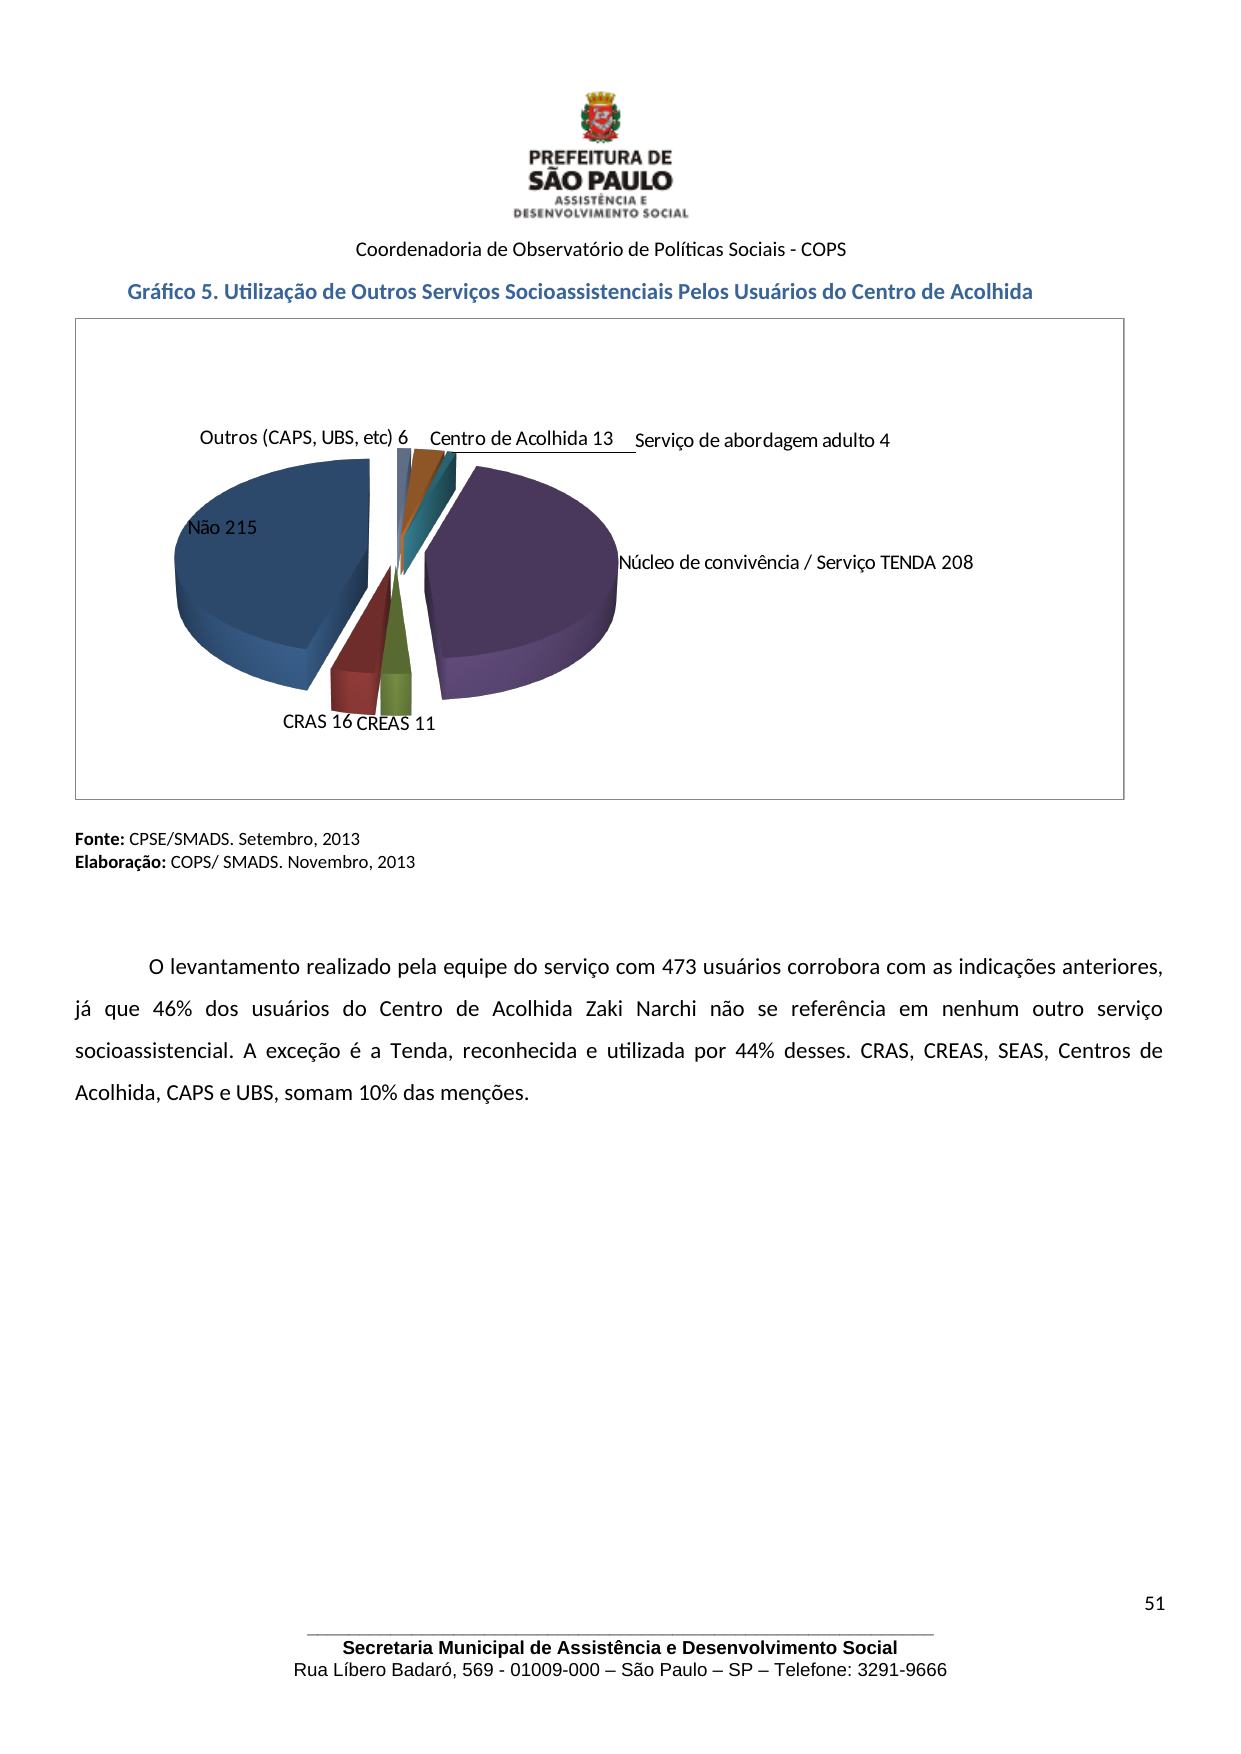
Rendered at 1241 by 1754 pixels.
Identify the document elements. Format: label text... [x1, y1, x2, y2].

text O levantamento realizado pela equipe do serviço com 473 usuários corrobora com as indicações anteriores, já que 46% dos usuários do Centro de Acolhida Zaki Narchi não se referência em nenhum outro serviço socioassistencial. A exceção é a Tenda, reconhecida e utilizada por 44% desses. CRAS, CREAS, SEAS, Centros de Acolhida, CAPS e UBS, somam 10% das menções. [75, 952, 1165, 1106]
list Gráfico 5. Utilização de Outros Serviços Socioassistenciais Pelos Usuários do Centro de Acolhida [127, 277, 1165, 305]
text Elaboração: COPS/ SMADS. Novembro, 2013 [75, 850, 1165, 873]
text Fonte: CPSE/SMADS. Setembro, 2013 [75, 827, 1165, 850]
